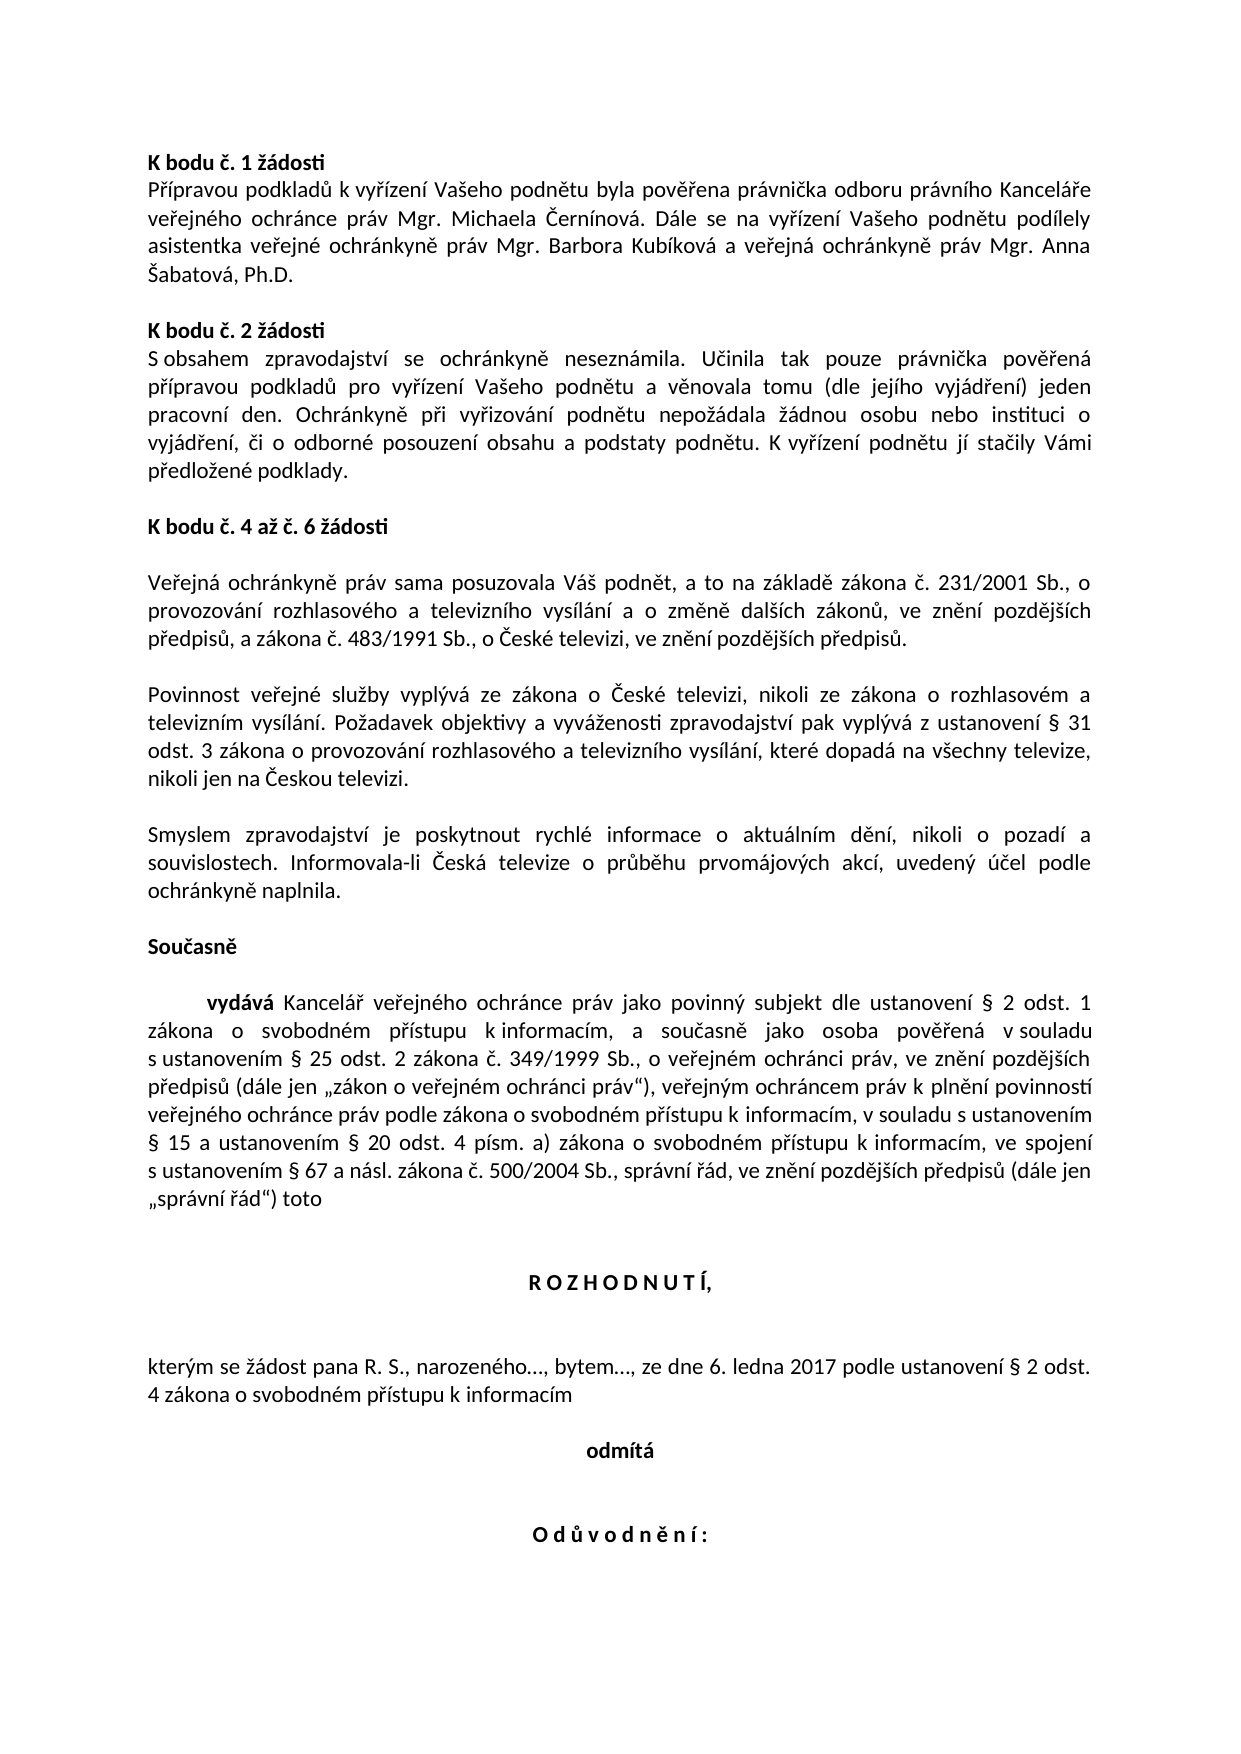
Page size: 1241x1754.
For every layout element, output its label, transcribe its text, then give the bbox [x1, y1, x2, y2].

text Povinnost veřejné služby vyplývá ze zákona o České televizi, nikoli ze zákona o rozhlasovém a televizním vysílání. Požadavek objektivy a vyváženosti zpravodajství pak vyplývá z ustanovení § 31 odst. 3 zákona o provozování rozhlasového a televizního vysílání, které dopadá na všechny televize, nikoli jen na Českou televizi. [148, 680, 1093, 792]
text O d ů v o d n ě n í : [148, 1521, 1093, 1549]
text S obsahem zpravodajství se ochránkyně neseznámila. Učinila tak pouze právnička pověřená přípravou podkladů pro vyřízení Vašeho podnětu a věnovala tomu (dle jejího vyjádření) jeden pracovní den. Ochránkyně při vyřizování podnětu nepožádala žádnou osobu nebo instituci o vyjádření, či o odborné posouzení obsahu a podstaty podnětu. K vyřízení podnětu jí stačily Vámi předložené podklady. [148, 344, 1093, 484]
text K bodu č. 1 žádosti [148, 148, 1093, 176]
text kterým se žádost pana R. S., narozeného…, bytem…, ze dne 6. ledna 2017 podle ustanovení § 2 odst. 4 zákona o svobodném přístupu k informacím [148, 1352, 1093, 1408]
text odmítá [148, 1437, 1093, 1464]
text Současně [148, 932, 1093, 960]
text Veřejná ochránkyně práv sama posuzovala Váš podnět, a to na základě zákona č. 231/2001 Sb., o provozování rozhlasového a televizního vysílání a o změně dalších zákonů, ve znění pozdějších předpisů, a zákona č. 483/1991 Sb., o České televizi, ve znění pozdějších předpisů. [148, 568, 1093, 652]
text Smyslem zpravodajství je poskytnout rychlé informace o aktuálním dění, nikoli o pozadí a souvislostech. Informovala-li Česká televize o průběhu prvomájových akcí, uvedený účel podle ochránkyně naplnila. [148, 820, 1093, 904]
text Přípravou podkladů k vyřízení Vašeho podnětu byla pověřena právnička odboru právního Kanceláře veřejného ochránce práv Mgr. Michaela Černínová. Dále se na vyřízení Vašeho podnětu podílely asistentka veřejné ochránkyně práv Mgr. Barbora Kubíková a veřejná ochránkyně práv Mgr. Anna Šabatová, Ph.D. [148, 176, 1093, 288]
text R O Z H O D N U T Í, [148, 1268, 1093, 1296]
text K bodu č. 4 až č. 6 žádosti [148, 512, 1093, 540]
text vydává Kancelář veřejného ochránce práv jako povinný subjekt dle ustanovení § 2 odst. 1 zákona o svobodném přístupu k informacím, a současně jako osoba pověřená v souladu s ustanovením § 25 odst. 2 zákona č. 349/1999 Sb., o veřejném ochránci práv, ve znění pozdějších předpisů (dále jen „zákon o veřejném ochránci práv“), veřejným ochráncem práv k plnění povinností veřejného ochránce práv podle zákona o svobodném přístupu k informacím, v souladu s ustanovením § 15 a ustanovením § 20 odst. 4 písm. a) zákona o svobodném přístupu k informacím, ve spojení s ustanovením § 67 a násl. zákona č. 500/2004 Sb., správní řád, ve znění pozdějších předpisů (dále jen „správní řád“) toto [148, 988, 1093, 1212]
text K bodu č. 2 žádosti [148, 316, 1093, 344]
